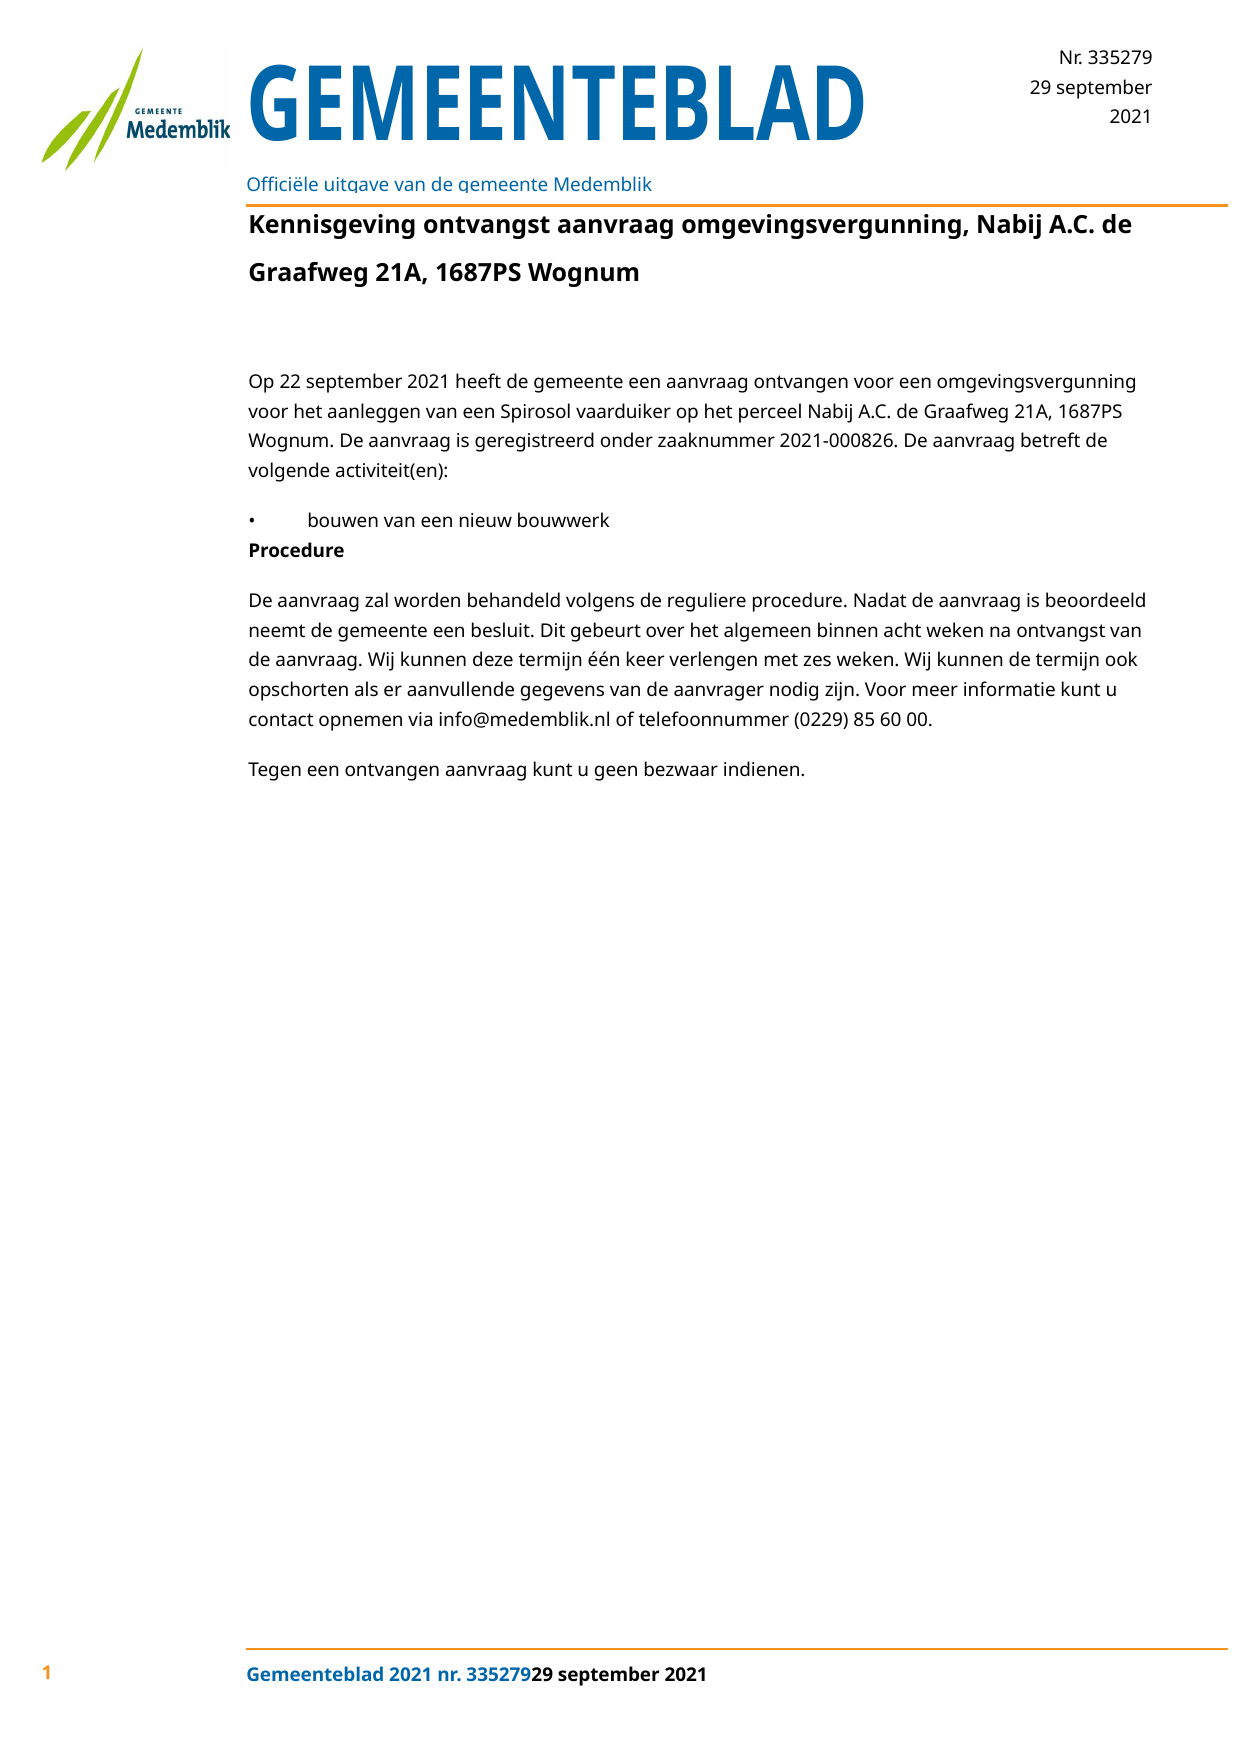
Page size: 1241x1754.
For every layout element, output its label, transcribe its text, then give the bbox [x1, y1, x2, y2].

list bouwen van een nieuw bouwwerk [248, 507, 1152, 533]
text Op 22 september 2021 heeft de gemeente een aanvraag ontvangen voor een omgevingsvergunning voor het aanleggen van een Spirosol vaarduiker op het perceel Nabij A.C. de Graafweg 21A, 1687PS Wognum. De aanvraag is geregistreerd onder zaaknummer 2021-000826. De aanvraag betreft de volgende activiteit(en): [248, 368, 1152, 483]
picture [41, 47, 231, 172]
text De aanvraag zal worden behandeld volgens de reguliere procedure. Nadat de aanvraag is beoordeeld neemt de gemeente een besluit. Dit gebeurt over het algemeen binnen acht weken na ontvangst van de aanvraag. Wij kunnen deze termijn één keer verlengen met zes weken. Wij kunnen de termijn ook opschorten als er aanvullende gegevens van de aanvrager nodig zijn. Voor meer informatie kunt u contact opnemen via info@medemblik.nl of telefoonnummer (0229) 85 60 00. [248, 587, 1152, 732]
text Tegen een ontvangen aanvraag kunt u geen bezwaar indienen. [248, 756, 1152, 782]
text Procedure [248, 537, 1152, 563]
text Kennisgeving ontvangst aanvraag omgevingsvergunning, Nabij A.C. de Graafweg 21A, 1687PS Wognum [248, 207, 1152, 288]
